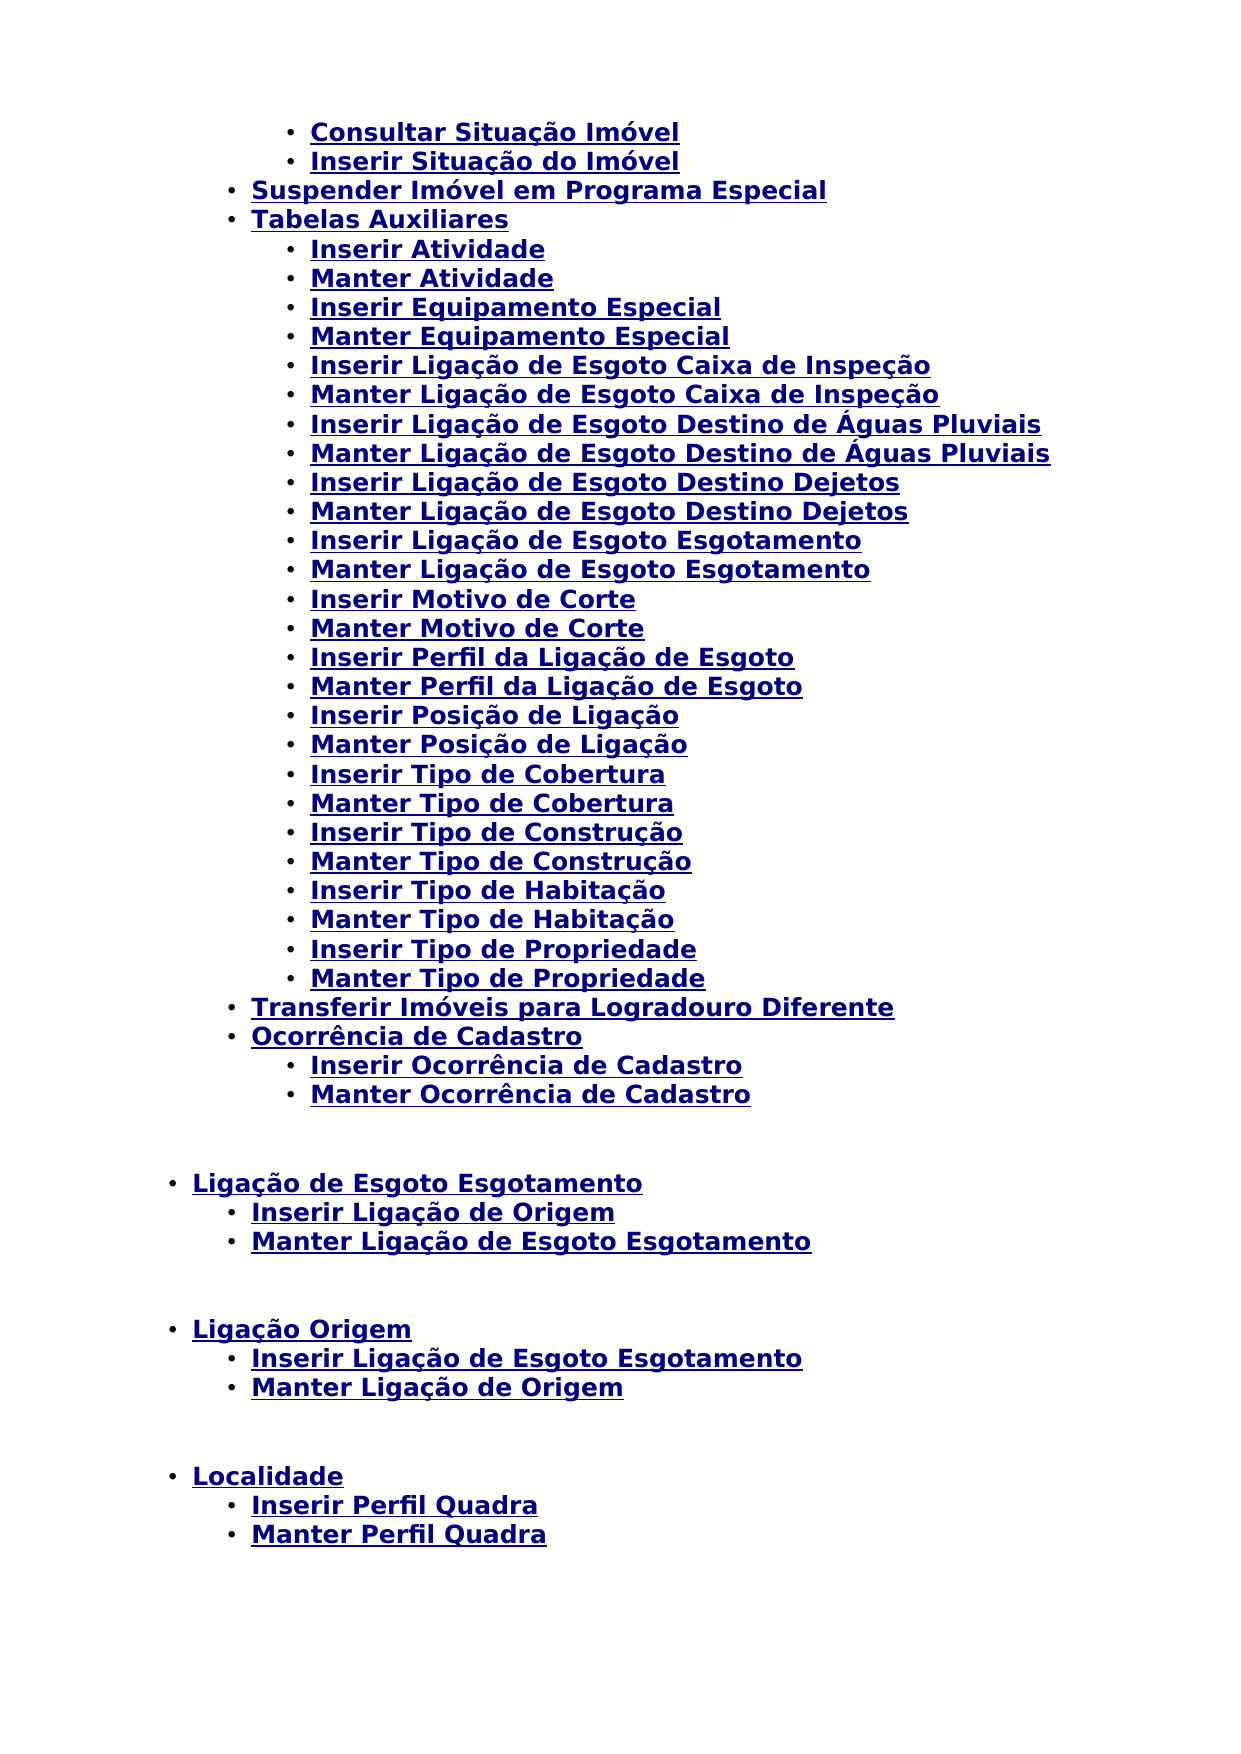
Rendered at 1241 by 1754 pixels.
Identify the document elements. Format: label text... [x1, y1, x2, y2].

list Ligação de Esgoto Esgotamento [177, 1169, 1122, 1198]
list Inserir Tipo de Construção [295, 818, 1122, 847]
list Inserir Tipo de Cobertura [295, 760, 1122, 789]
list Manter Posição de Ligação [295, 731, 1122, 760]
list Manter Ligação de Esgoto Destino de Águas Pluviais [295, 439, 1122, 468]
list Inserir Posição de Ligação [295, 701, 1122, 731]
list Transferir Imóveis para Logradouro Diferente [236, 993, 1122, 1022]
list Manter Ocorrência de Cadastro [295, 1081, 1122, 1110]
list Ligação Origem [177, 1315, 1122, 1344]
list Manter Ligação de Esgoto Caixa de Inspeção [295, 381, 1122, 410]
list Ocorrência de Cadastro [236, 1022, 1122, 1051]
list Inserir Ligação de Esgoto Caixa de Inspeção [295, 351, 1122, 381]
list Inserir Ligação de Esgoto Esgotamento [236, 1344, 1122, 1373]
list Manter Perfil Quadra [236, 1520, 1122, 1549]
list Suspender Imóvel em Programa Especial [236, 176, 1122, 206]
list Manter Ligação de Origem [236, 1373, 1122, 1403]
list Inserir Perfil da Ligação de Esgoto [295, 643, 1122, 672]
list Manter Perfil da Ligação de Esgoto [295, 672, 1122, 701]
list Manter Tipo de Habitação [295, 906, 1122, 935]
list Inserir Ligação de Esgoto Esgotamento [295, 526, 1122, 556]
list Inserir Situação do Imóvel [295, 147, 1122, 176]
list Manter Tipo de Cobertura [295, 789, 1122, 818]
list Inserir Tipo de Propriedade [295, 935, 1122, 964]
list Inserir Atividade [295, 235, 1122, 264]
list Manter Tipo de Propriedade [295, 964, 1122, 993]
list Inserir Ocorrência de Cadastro [295, 1051, 1122, 1081]
list Manter Atividade [295, 264, 1122, 293]
list Inserir Ligação de Esgoto Destino de Águas Pluviais [295, 410, 1122, 439]
list Inserir Ligação de Esgoto Destino Dejetos [295, 468, 1122, 497]
list Manter Ligação de Esgoto Esgotamento [295, 556, 1122, 585]
list Inserir Perfil Quadra [236, 1491, 1122, 1520]
list Inserir Equipamento Especial [295, 293, 1122, 322]
list Manter Tipo de Construção [295, 847, 1122, 876]
list Inserir Motivo de Corte [295, 585, 1122, 614]
list Localidade [177, 1462, 1122, 1491]
list Tabelas Auxiliares [236, 206, 1122, 235]
list Inserir Tipo de Habitação [295, 876, 1122, 906]
list Manter Equipamento Especial [295, 322, 1122, 351]
list Consultar Situação Imóvel [295, 118, 1122, 147]
list Manter Ligação de Esgoto Esgotamento [236, 1227, 1122, 1256]
list Manter Motivo de Corte [295, 614, 1122, 643]
list Inserir Ligação de Origem [236, 1198, 1122, 1227]
list Manter Ligação de Esgoto Destino Dejetos [295, 497, 1122, 526]
